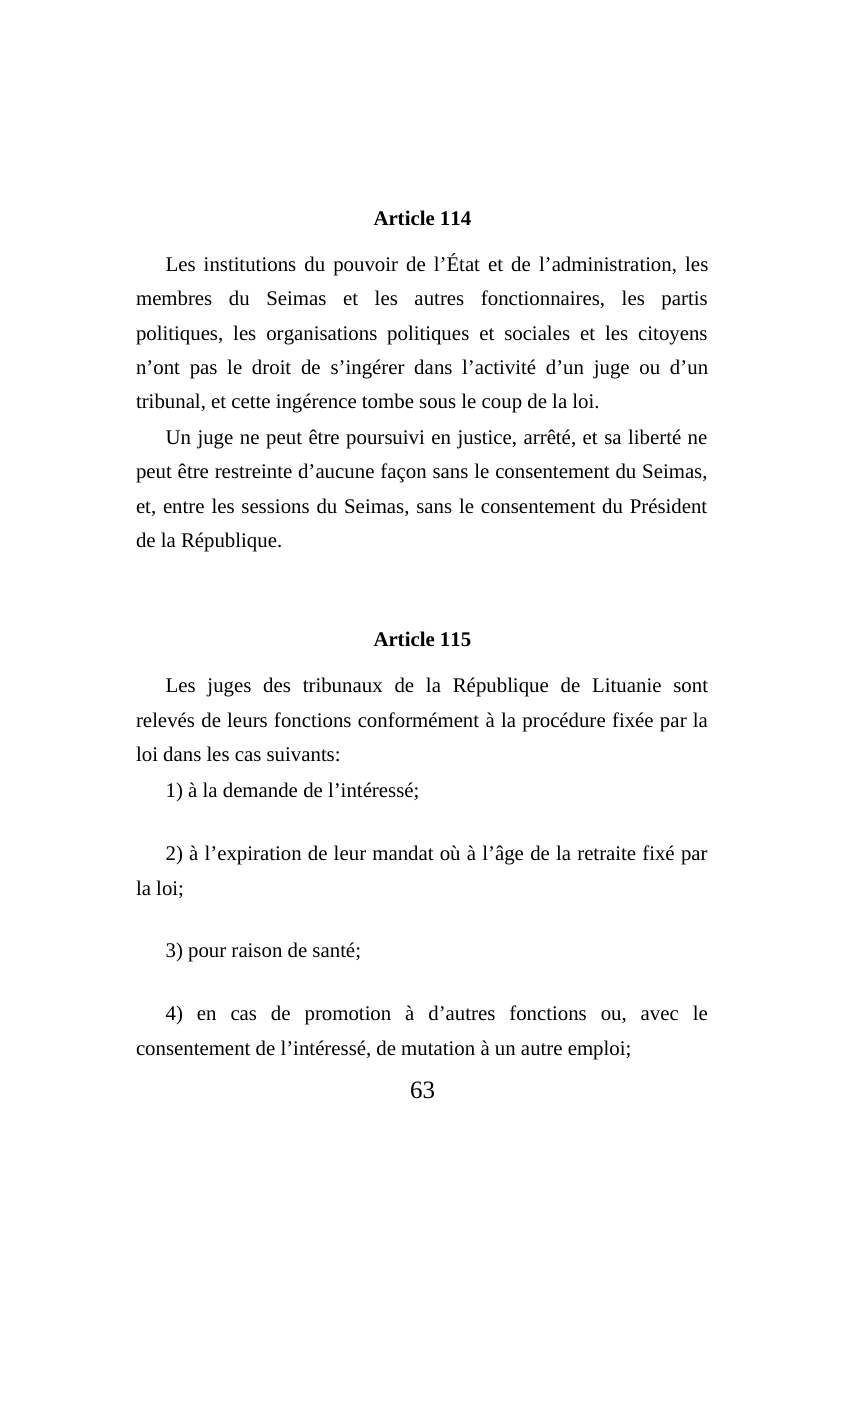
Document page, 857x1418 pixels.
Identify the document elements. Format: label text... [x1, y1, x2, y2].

text 3) pour raison de santé; [136, 938, 709, 962]
text 4) en cas de promotion à d’autres fonctions ou, avec le consentement de l’intéressé, de mutation à un autre emploi; [136, 1001, 709, 1059]
text Les juges des tribunaux de la République de Lituanie sont relevés de leurs fonctions conformément à la procédure fixée par la loi dans les cas suivants: [136, 673, 709, 766]
text Les institutions du pouvoir de l’État et de l’administration, les membres du Seimas et les autres fonctionnaires, les partis politiques, les organisations politiques et sociales et les citoyens n’ont pas le droit de s’ingérer dans l’activité d’un juge ou d’un tribunal, et cette ingérence tombe sous le coup de la loi. [136, 252, 709, 413]
text Article 114 [136, 206, 709, 230]
text 1) à la demande de l’intéressé; [136, 778, 709, 802]
text Un juge ne peut être poursuivi en justice, arrêté, et sa liberté ne peut être restreinte d’aucune façon sans le consentement du Seimas, et, entre les sessions du Seimas, sans le consentement du Président de la République. [136, 425, 709, 552]
text 2) à l’expiration de leur mandat où à l’âge de la retraite fixé par la loi; [136, 841, 709, 899]
text Article 115 [136, 627, 709, 651]
